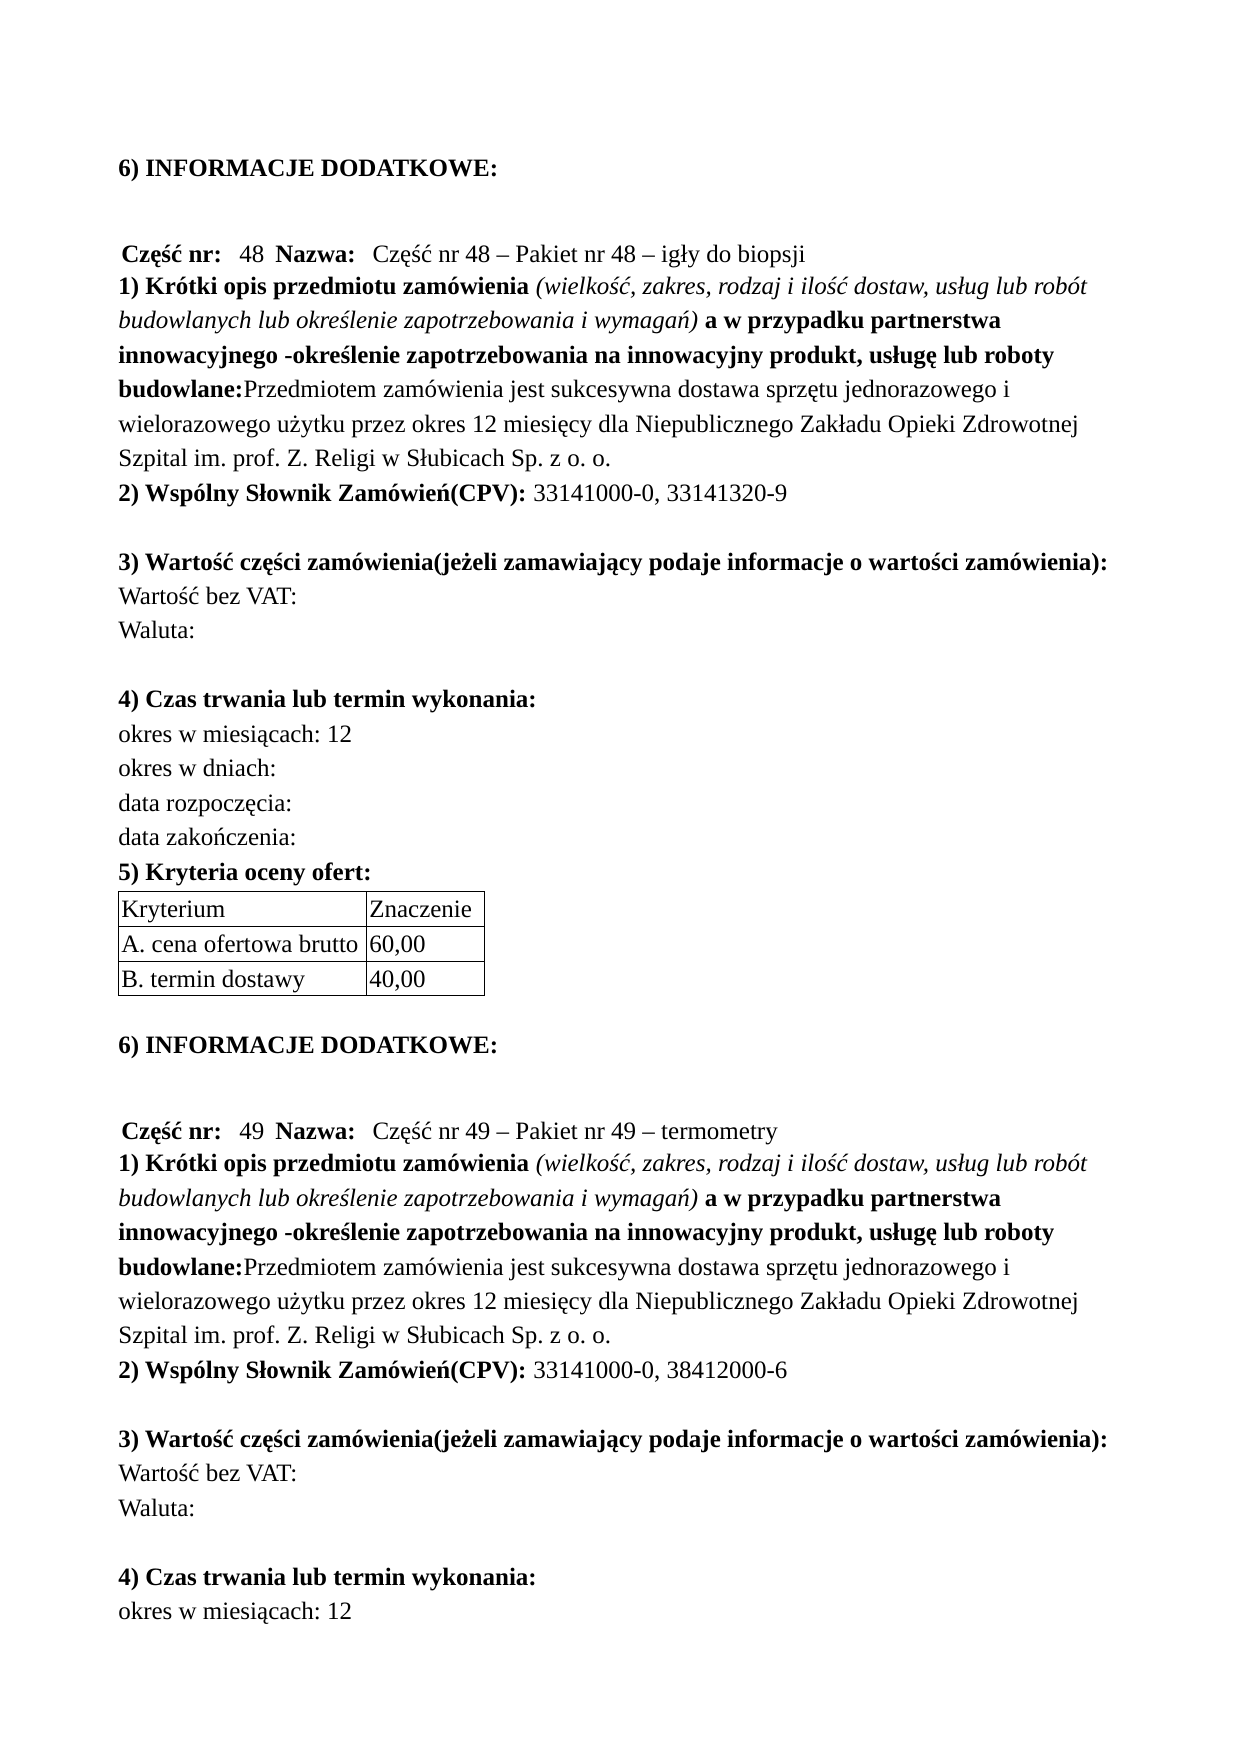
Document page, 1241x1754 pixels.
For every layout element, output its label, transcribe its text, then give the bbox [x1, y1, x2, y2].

table_header 49 [236, 1114, 272, 1148]
text 1) Krótki opis przedmiotu zamówienia (wielkość, zakres, rodzaj i ilość dostaw, usług lub robót budowlanych lub określenie zapotrzebowania i wymagań) a w przypadku partnerstwa innowacyjnego -określenie zapotrzebowania na innowacyjny produkt, usługę lub roboty budowlane:Przedmiotem zamówienia jest sukcesywna dostawa sprzętu jednorazowego i wielorazowego użytku przez okres 12 miesięcy dla Niepublicznego Zakładu Opieki Zdrowotnej Szpital im. prof. Z. Religi w Słubicach Sp. z o. o. 2) Wspólny Słownik Zamówień(CPV): 33141000-0, 33141320-9 3) Wartość części zamówienia(jeżeli zamawiający podaje informacje o wartości zamówienia): Wartość bez VAT: Waluta: 4) Czas trwania lub termin wykonania: okres w miesiącach: 12 okres w dniach: data rozpoczęcia: data zakończenia: 5) Kryteria oceny ofert: [118, 271, 1122, 886]
table_header Część nr 48 – Pakiet nr 48 – igły do biopsji [369, 236, 812, 271]
table_cell 40,00 [367, 962, 484, 995]
table_header Część nr 49 – Pakiet nr 49 – termometry [369, 1114, 786, 1148]
table_header Część nr: [118, 1114, 236, 1148]
table_cell 60,00 [367, 927, 484, 961]
table_header Nazwa: [272, 236, 369, 271]
table_header Nazwa: [272, 1114, 369, 1148]
text 6) INFORMACJE DODATKOWE: [118, 996, 1122, 1093]
table_header Kryterium [119, 892, 366, 926]
text 6) INFORMACJE DODATKOWE: [118, 118, 1122, 216]
table_cell A. cena ofertowa brutto [119, 927, 366, 961]
table_header Znaczenie [367, 892, 484, 926]
table_header 48 [236, 236, 272, 271]
text 1) Krótki opis przedmiotu zamówienia (wielkość, zakres, rodzaj i ilość dostaw, usług lub robót budowlanych lub określenie zapotrzebowania i wymagań) a w przypadku partnerstwa innowacyjnego -określenie zapotrzebowania na innowacyjny produkt, usługę lub roboty budowlane:Przedmiotem zamówienia jest sukcesywna dostawa sprzętu jednorazowego i wielorazowego użytku przez okres 12 miesięcy dla Niepublicznego Zakładu Opieki Zdrowotnej Szpital im. prof. Z. Religi w Słubicach Sp. z o. o. 2) Wspólny Słownik Zamówień(CPV): 33141000-0, 38412000-6 3) Wartość części zamówienia(jeżeli zamawiający podaje informacje o wartości zamówienia): Wartość bez VAT: Waluta: 4) Czas trwania lub termin wykonania: okres w miesiącach: 12 [118, 1148, 1122, 1625]
table_header Część nr: [118, 236, 236, 271]
table_cell B. termin dostawy [119, 962, 366, 995]
